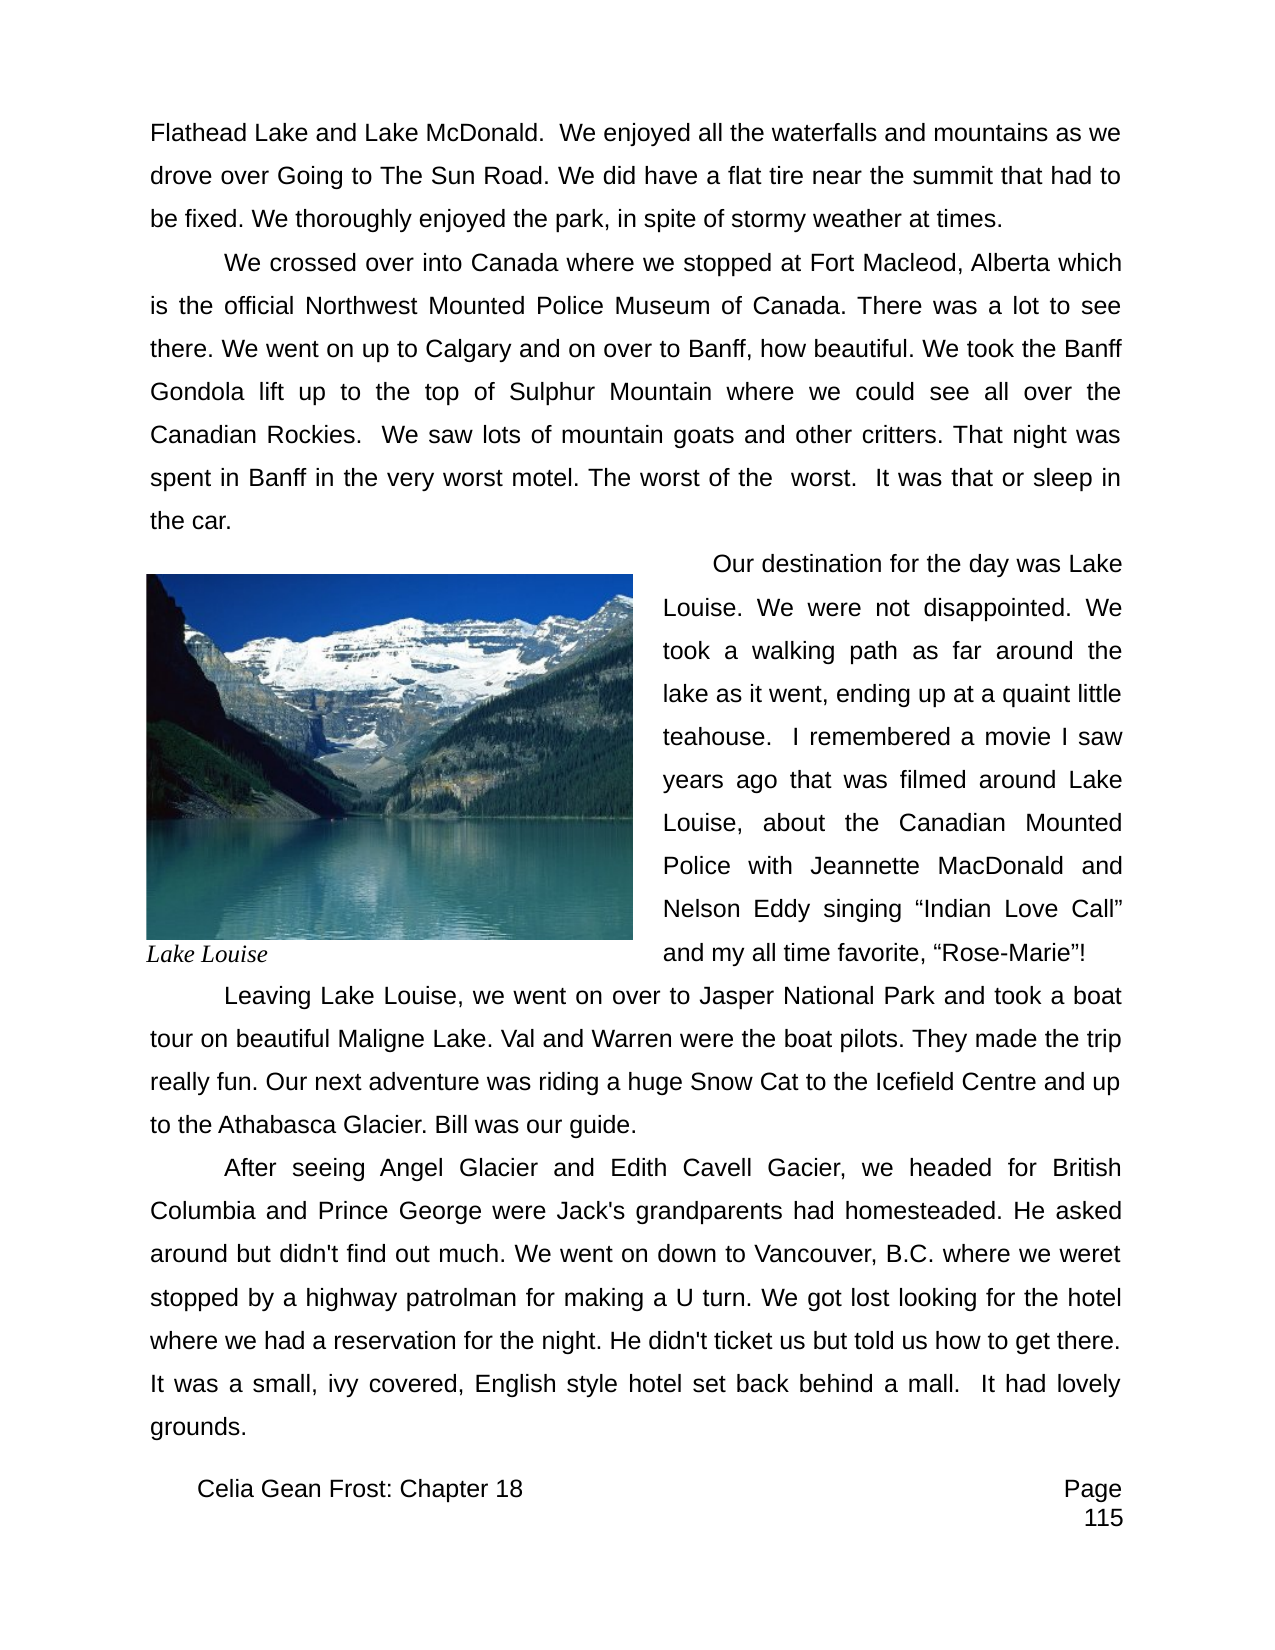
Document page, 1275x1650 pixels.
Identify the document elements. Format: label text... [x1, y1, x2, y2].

text Lake Louise [146, 940, 633, 968]
text Leaving Lake Louise, we went on over to Jasper National Park and took a boat tour on beautiful Maligne Lake. Val and Warren were the boat pilots. They made the trip really fun. Our next adventure was riding a huge Snow Cat to the Icefield Centre and up to the Athabasca Glacier. Bill was our guide. [150, 981, 1123, 1139]
text After seeing Angel Glacier and Edith Cavell Gacier, we headed for British Columbia and Prince George were Jack's grandparents had homesteaded. He asked around but didn't find out much. We went on down to Vancouver, B.C. where we weret stopped by a highway patrolman for making a U turn. We got lost looking for the hotel where we had a reservation for the night. He didn't ticket us but told us how to get there. It was a small, ivy covered, English style hotel set back behind a mall. It had lovely grounds. [150, 1153, 1123, 1441]
picture [146, 574, 633, 940]
text We crossed over into Canada where we stopped at Fort Macleod, Alberta which is the official Northwest Mounted Police Museum of Canada. There was a lot to see there. We went on up to Calgary and on over to Banff, how beautiful. We took the Banff Gondola lift up to the top of Sulphur Mountain where we could see all over the Canadian Rockies. We saw lots of mountain goats and other critters. That night was spent in Banff in the very worst motel. The worst of the worst. It was that or sleep in the car. [150, 247, 1123, 535]
text Our destination for the day was Lake Louise. We were not disappointed. We took a walking path as far around the lake as it went, ending up at a quaint little teahouse. I remembered a movie I saw years ago that was filmed around Lake Louise, about the Canadian Mounted Police with Jeannette MacDonald and Nelson Eddy singing “Indian Love Call” and my all time favorite, “Rose-Marie”! [146, 549, 1123, 966]
text Flathead Lake and Lake McDonald. We enjoyed all the waterfalls and mountains as we drove over Going to The Sun Road. We did have a flat tire near the summit that had to be fixed. We thoroughly enjoyed the park, in spite of stormy weather at times. [150, 118, 1123, 233]
